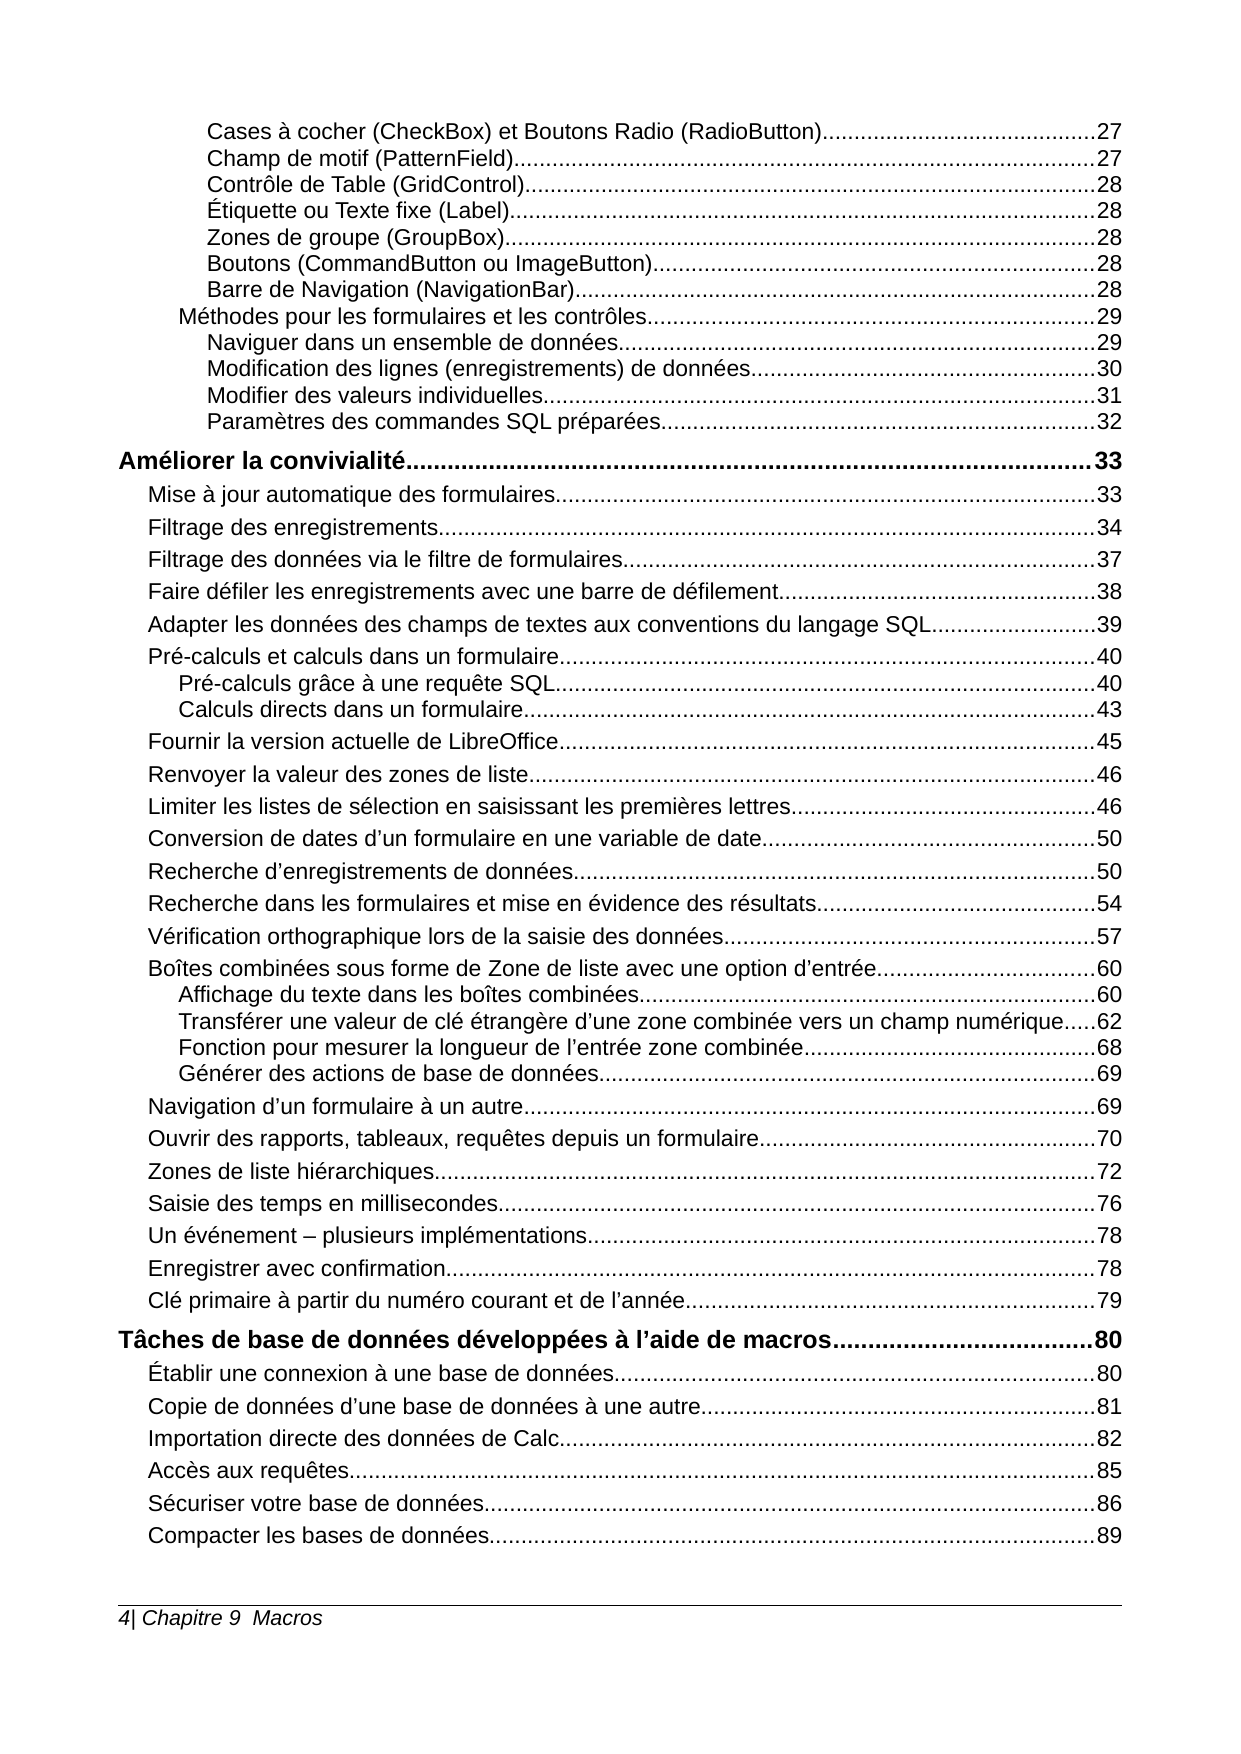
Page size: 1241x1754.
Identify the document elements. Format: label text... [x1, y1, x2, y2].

text Zones de groupe (GroupBox) 28 [207, 223, 1122, 250]
text Filtrage des enregistrements 34 [148, 513, 1122, 540]
text Modification des lignes (enregistrements) de données 30 [207, 355, 1122, 382]
text Compacter les bases de données 89 [148, 1522, 1122, 1549]
text Étiquette ou Texte fixe (Label) 28 [207, 197, 1122, 223]
text Boîtes combinées sous forme de Zone de liste avec une option d’entrée 60 [148, 955, 1122, 981]
text Boutons (CommandButton ou ImageButton) 28 [207, 250, 1122, 276]
text Recherche d’enregistrements de données 50 [148, 858, 1122, 884]
text Tâches de base de données développées à l’aide de macros 80 [118, 1326, 1122, 1354]
text Importation directe des données de Calc 82 [148, 1425, 1122, 1451]
text Ouvrir des rapports, tableaux, requêtes depuis un formulaire 70 [148, 1125, 1122, 1152]
text Établir une connexion à une base de données 80 [148, 1360, 1122, 1387]
text Cases à cocher (CheckBox) et Boutons Radio (RadioButton) 27 [207, 118, 1122, 144]
text Conversion de dates d’un formulaire en une variable de date 50 [148, 825, 1122, 852]
text Champ de motif (PatternField) 27 [207, 144, 1122, 171]
text Générer des actions de base de données 69 [178, 1060, 1122, 1087]
text Navigation d’un formulaire à un autre 69 [148, 1093, 1122, 1119]
text Fournir la version actuelle de LibreOffice 45 [148, 728, 1122, 754]
text Zones de liste hiérarchiques 72 [148, 1158, 1122, 1184]
text Contrôle de Table (GridControl) 28 [207, 171, 1122, 197]
text Naviguer dans un ensemble de données 29 [207, 329, 1122, 355]
text Faire défiler les enregistrements avec une barre de défilement 38 [148, 578, 1122, 605]
text Méthodes pour les formulaires et les contrôles 29 [178, 303, 1122, 329]
text Affichage du texte dans les boîtes combinées 60 [178, 981, 1122, 1008]
text Un événement – plusieurs implémentations 78 [148, 1222, 1122, 1249]
text Accès aux requêtes 85 [148, 1457, 1122, 1484]
text Modifier des valeurs individuelles 31 [207, 382, 1122, 408]
text Mise à jour automatique des formulaires 33 [148, 481, 1122, 507]
text Enregistrer avec confirmation 78 [148, 1255, 1122, 1281]
text Paramètres des commandes SQL préparées 32 [207, 408, 1122, 434]
text Recherche dans les formulaires et mise en évidence des résultats 54 [148, 890, 1122, 917]
text Sécuriser votre base de données 86 [148, 1490, 1122, 1516]
text Pré-calculs et calculs dans un formulaire 40 [148, 643, 1122, 669]
text Améliorer la convivialité 33 [118, 446, 1122, 475]
text Pré-calculs grâce à une requête SQL 40 [178, 669, 1122, 696]
text Clé primaire à partir du numéro courant et de l’année 79 [148, 1287, 1122, 1313]
text Renvoyer la valeur des zones de liste 46 [148, 761, 1122, 787]
text Filtrage des données via le filtre de formulaires 37 [148, 546, 1122, 572]
text Fonction pour mesurer la longueur de l’entrée zone combinée 68 [178, 1034, 1122, 1060]
text Barre de Navigation (NavigationBar) 28 [207, 276, 1122, 303]
text Limiter les listes de sélection en saisissant les premières lettres 46 [148, 793, 1122, 819]
text Saisie des temps en millisecondes 76 [148, 1190, 1122, 1216]
text Copie de données d’une base de données à une autre 81 [148, 1393, 1122, 1419]
text Vérification orthographique lors de la saisie des données 57 [148, 923, 1122, 949]
text Adapter les données des champs de textes aux conventions du langage SQL 39 [148, 611, 1122, 637]
text Transférer une valeur de clé étrangère d’une zone combinée vers un champ numérique 62 [178, 1008, 1122, 1034]
text Calculs directs dans un formulaire 43 [178, 696, 1122, 722]
